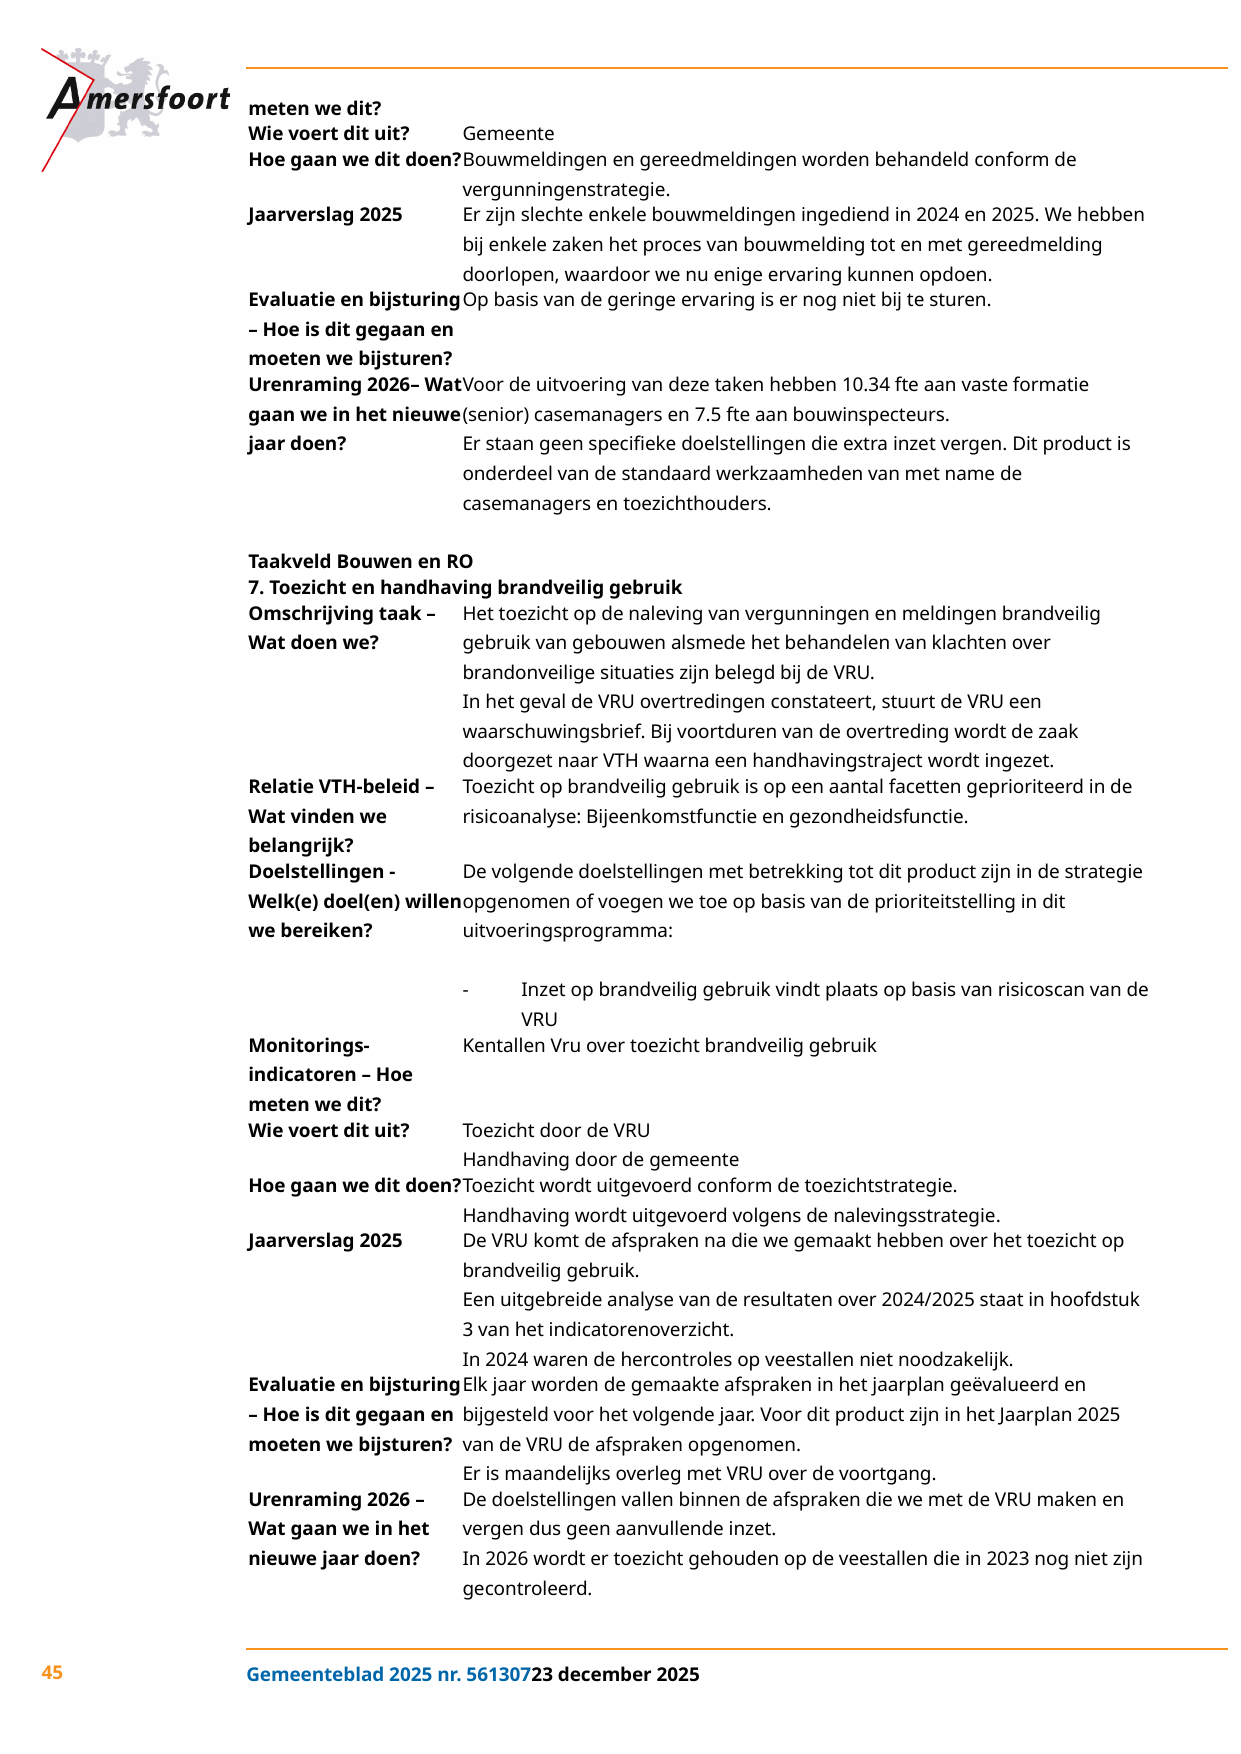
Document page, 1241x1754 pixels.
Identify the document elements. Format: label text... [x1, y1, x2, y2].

table_cell Wie voert dit uit? [248, 1117, 462, 1172]
table_cell Toezicht wordt uitgevoerd conform de toezichtstrategie. Handhaving wordt uitgevoerd volgens de nalevingsstrategie. [462, 1172, 1152, 1227]
table_cell Urenraming 2026 – Wat gaan we in het nieuwe jaar doen? [248, 1486, 462, 1601]
table_cell Jaarverslag 2025 [248, 1228, 462, 1372]
picture [41, 47, 231, 172]
table_cell Bouwmeldingen en gereedmeldingen worden behandeld conform de vergunningenstrategie. [462, 146, 1152, 202]
table_cell Hoe gaan we dit doen? [248, 1172, 462, 1227]
table_cell 7. Toezicht en handhaving brandveilig gebruik [248, 574, 1152, 600]
table_cell [462, 95, 1152, 121]
table_cell Toezicht op brandveilig gebruik is op een aantal facetten geprioriteerd in de risicoanalyse: Bijeenkomstfunctie en gezondheidsfunctie. [462, 774, 1152, 858]
table_cell De doelstellingen vallen binnen de afspraken die we met de VRU maken en vergen dus geen aanvullende inzet. In 2026 wordt er toezicht gehouden op de veestallen die in 2023 nog niet zijn gecontroleerd. [462, 1486, 1152, 1601]
table_cell De volgende doelstellingen met betrekking tot dit product zijn in de strategie opgenomen of voegen we toe op basis van de prioriteitstelling in dit uitvoeringsprogramma: Inzet op brandveilig gebruik vindt plaats op basis van risicoscan van de VRU [462, 858, 1152, 1032]
table_cell Hoe gaan we dit doen? [248, 146, 462, 202]
table_cell De VRU komt de afspraken na die we gemaakt hebben over het toezicht op brandveilig gebruik. Een uitgebreide analyse van de resultaten over 2024/2025 staat in hoofdstuk 3 van het indicatorenoverzicht. In 2024 waren de hercontroles op veestallen niet noodzakelijk. [462, 1228, 1152, 1372]
table_cell Wie voert dit uit? [248, 121, 462, 146]
table_cell Omschrijving taak – Wat doen we? [248, 600, 462, 773]
table_cell Doelstellingen - Welk(e) doel(en) willen we bereiken? [248, 858, 462, 1032]
table_cell Kentallen Vru over toezicht brandveilig gebruik [462, 1032, 1152, 1117]
table_cell Relatie VTH-beleid – Wat vinden we belangrijk? [248, 774, 462, 858]
table_cell Het toezicht op de naleving van vergunningen en meldingen brandveilig gebruik van gebouwen alsmede het behandelen van klachten over brandonveilige situaties zijn belegd bij de VRU. In het geval de VRU overtredingen constateert, stuurt de VRU een waarschuwingsbrief. Bij voortduren van de overtreding wordt de zaak doorgezet naar VTH waarna een handhavingstraject wordt ingezet. [462, 600, 1152, 773]
table_cell Evaluatie en bijsturing – Hoe is dit gegaan en moeten we bijsturen? [248, 1372, 462, 1486]
table_cell Jaarverslag 2025 [248, 202, 462, 286]
table_cell Gemeente [462, 121, 1152, 146]
table_header Taakveld Bouwen en RO [248, 548, 1152, 574]
table_cell meten we dit? [248, 95, 462, 121]
table_cell Voor de uitvoering van deze taken hebben 10.34 fte aan vaste formatie (senior) casemanagers en 7.5 fte aan bouwinspecteurs. Er staan geen specifieke doelstellingen die extra inzet vergen. Dit product is onderdeel van de standaard werkzaamheden van met name de casemanagers en toezichthouders. [462, 371, 1152, 515]
table_cell Urenraming 2026– Wat gaan we in het nieuwe jaar doen? [248, 371, 462, 515]
table_cell Er zijn slechte enkele bouwmeldingen ingediend in 2024 en 2025. We hebben bij enkele zaken het proces van bouwmelding tot en met gereedmelding doorlopen, waardoor we nu enige ervaring kunnen opdoen. [462, 202, 1152, 286]
table_cell Toezicht door de VRU Handhaving door de gemeente [462, 1117, 1152, 1172]
table_cell Elk jaar worden de gemaakte afspraken in het jaarplan geëvalueerd en bijgesteld voor het volgende jaar. Voor dit product zijn in het Jaarplan 2025 van de VRU de afspraken opgenomen. Er is maandelijks overleg met VRU over de voortgang. [462, 1372, 1152, 1486]
table_cell Op basis van de geringe ervaring is er nog niet bij te sturen. [462, 286, 1152, 371]
table_cell Evaluatie en bijsturing – Hoe is dit gegaan en moeten we bijsturen? [248, 286, 462, 371]
table_cell Monitorings-indicatoren – Hoe meten we dit? [248, 1032, 462, 1117]
